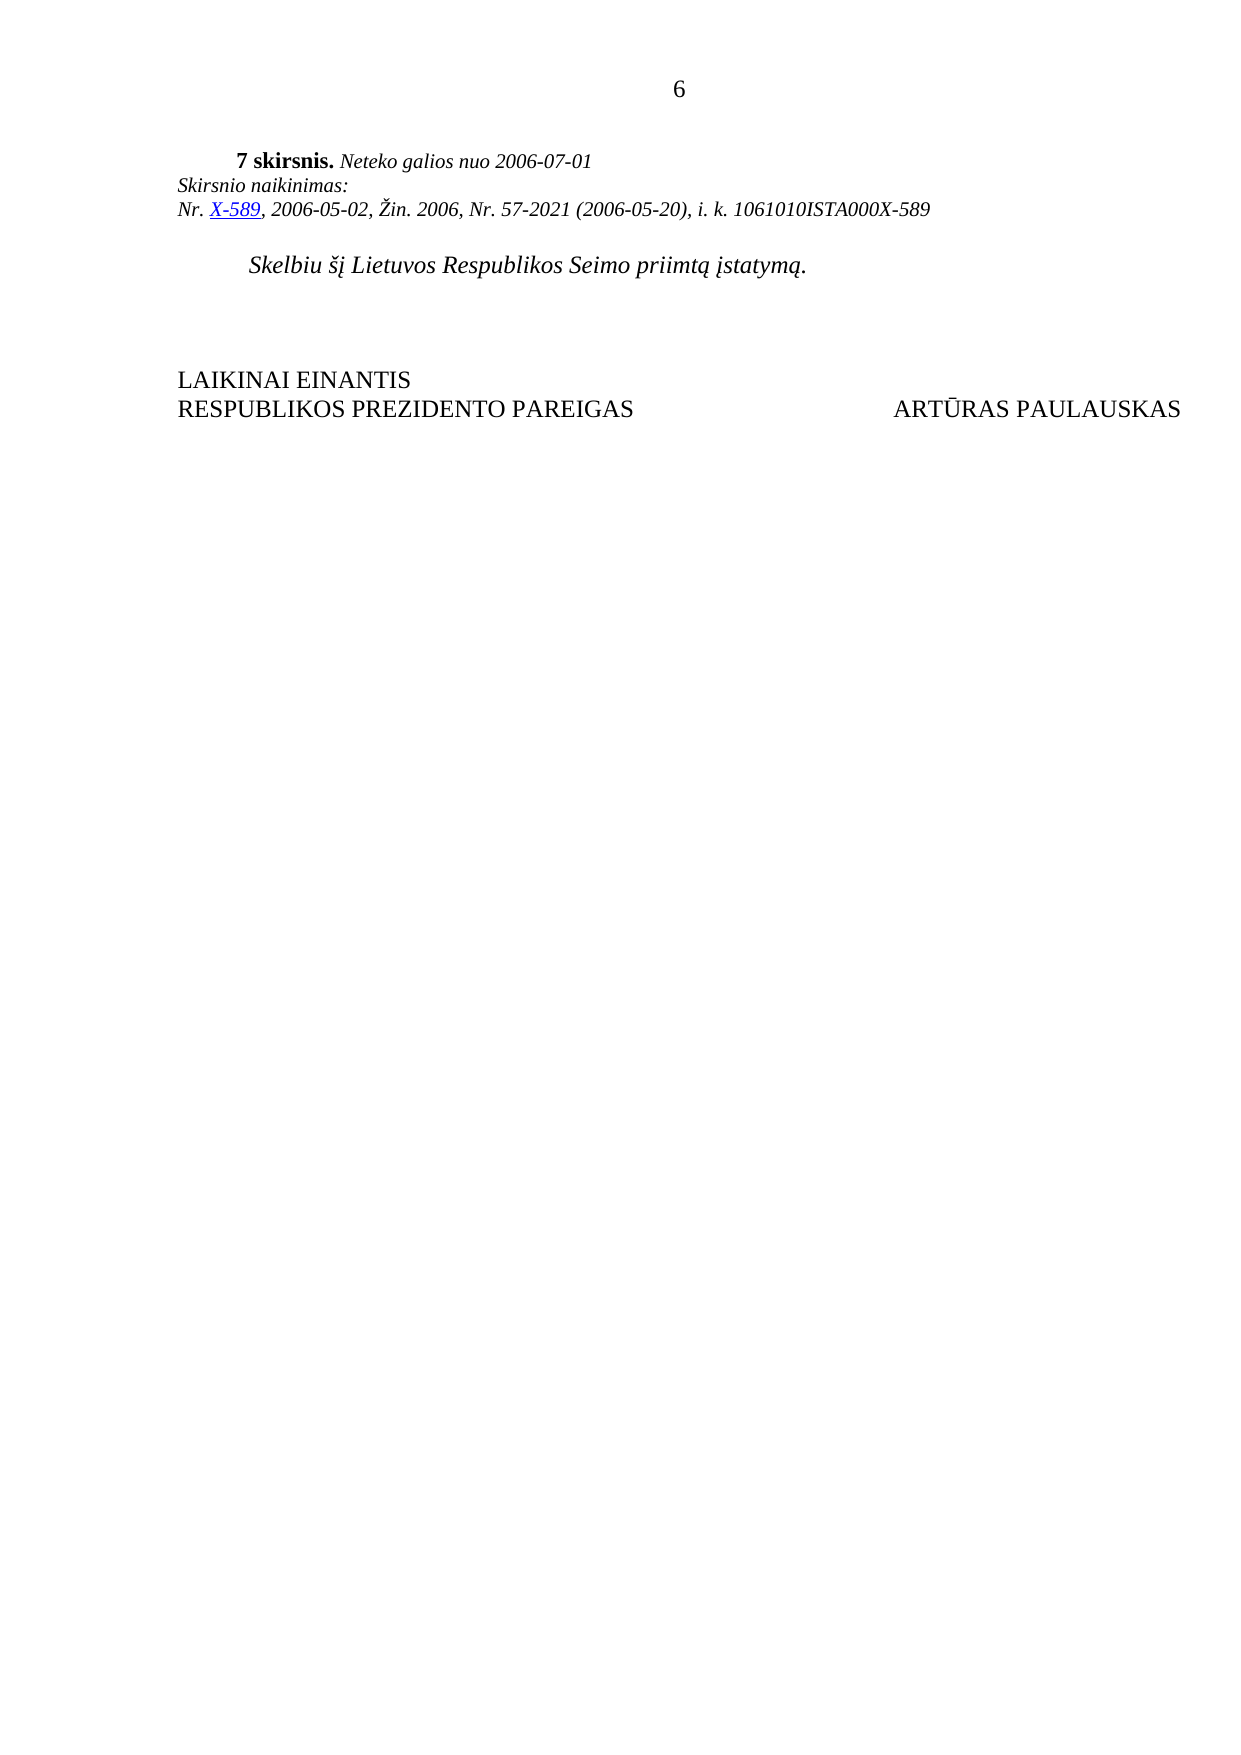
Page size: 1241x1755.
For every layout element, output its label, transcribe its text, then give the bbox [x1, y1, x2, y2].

text Skelbiu šį Lietuvos Respublikos Seimo priimtą įstatymą. [177, 250, 1181, 279]
text LAIKINAI EINANTIS [177, 365, 1181, 394]
text 7 skirsnis. Neteko galios nuo 2006-07-01 [177, 147, 1181, 173]
text RESPUBLIKOS PREZIDENTO PAREIGAS ARTŪRAS PAULAUSKAS [177, 394, 1181, 423]
text Nr. X-589, 2006-05-02, Žin. 2006, Nr. 57-2021 (2006-05-20), i. k. 1061010ISTA000X-589 [177, 197, 1181, 221]
text Skirsnio naikinimas: [177, 173, 1181, 197]
